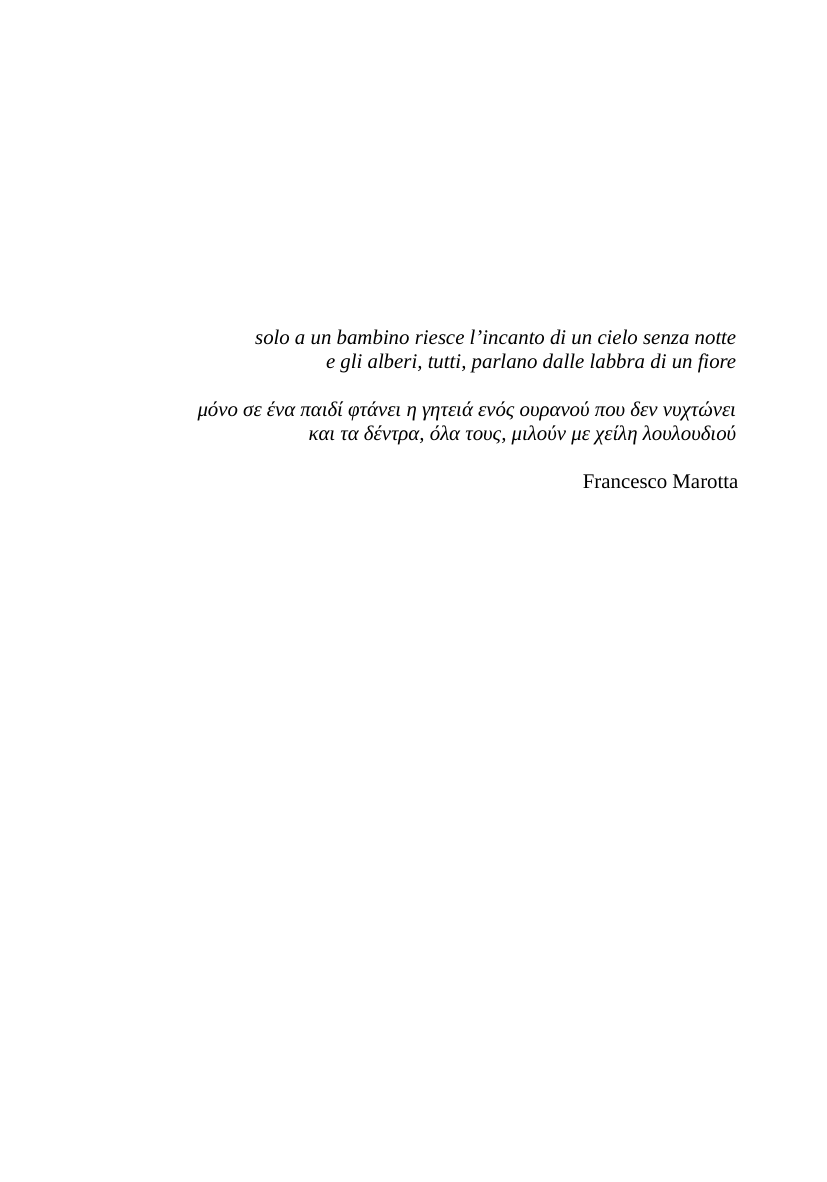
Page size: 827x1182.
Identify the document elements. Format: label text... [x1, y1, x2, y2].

text solo a un bambino riesce l’incanto di un cielo senza notte [88, 325, 738, 349]
text και τα δέντρα, όλα τους, μιλούν με χείλη λουλουδιού [88, 421, 738, 445]
text e gli alberi, tutti, parlano dalle labbra di un fiore [88, 349, 738, 373]
text Francesco Marotta [88, 469, 738, 493]
text μόνο σε ένα παιδί φτάνει η γητειά ενός ουρανού που δεν νυχτώνει [88, 397, 738, 421]
